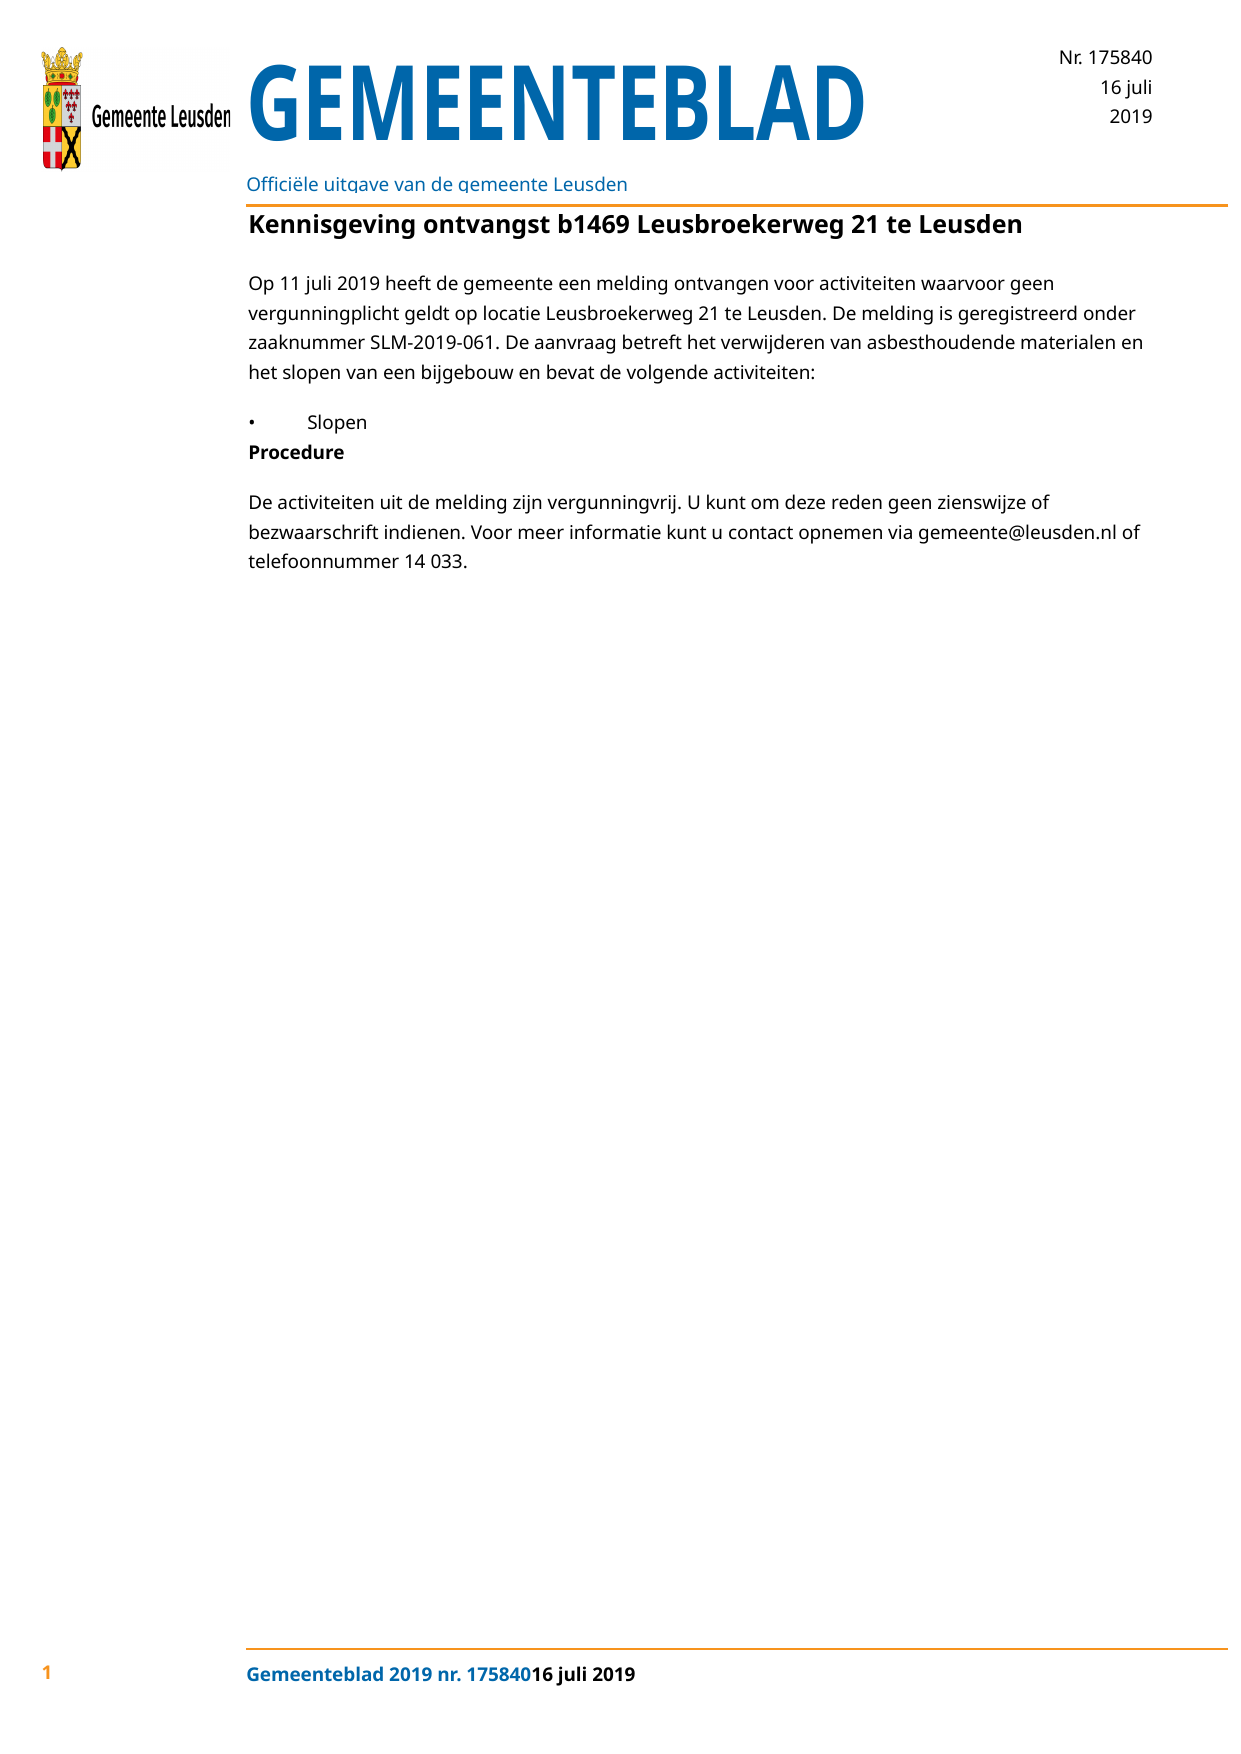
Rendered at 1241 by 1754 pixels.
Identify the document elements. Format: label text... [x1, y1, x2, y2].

text Kennisgeving ontvangst b1469 Leusbroekerweg 21 te Leusden [248, 207, 1152, 241]
picture [41, 47, 231, 172]
text Procedure [248, 439, 1152, 465]
list Slopen [248, 409, 1152, 435]
text De activiteiten uit de melding zijn vergunningvrij. U kunt om deze reden geen zienswijze of bezwaarschrift indienen. Voor meer informatie kunt u contact opnemen via gemeente@leusden.nl of telefoonnummer 14 033. [248, 489, 1152, 574]
text Op 11 juli 2019 heeft de gemeente een melding ontvangen voor activiteiten waarvoor geen vergunningplicht geldt op locatie Leusbroekerweg 21 te Leusden. De melding is geregistreerd onder zaaknummer SLM-2019-061. De aanvraag betreft het verwijderen van asbesthoudende materialen en het slopen van een bijgebouw en bevat de volgende activiteiten: [248, 270, 1152, 385]
